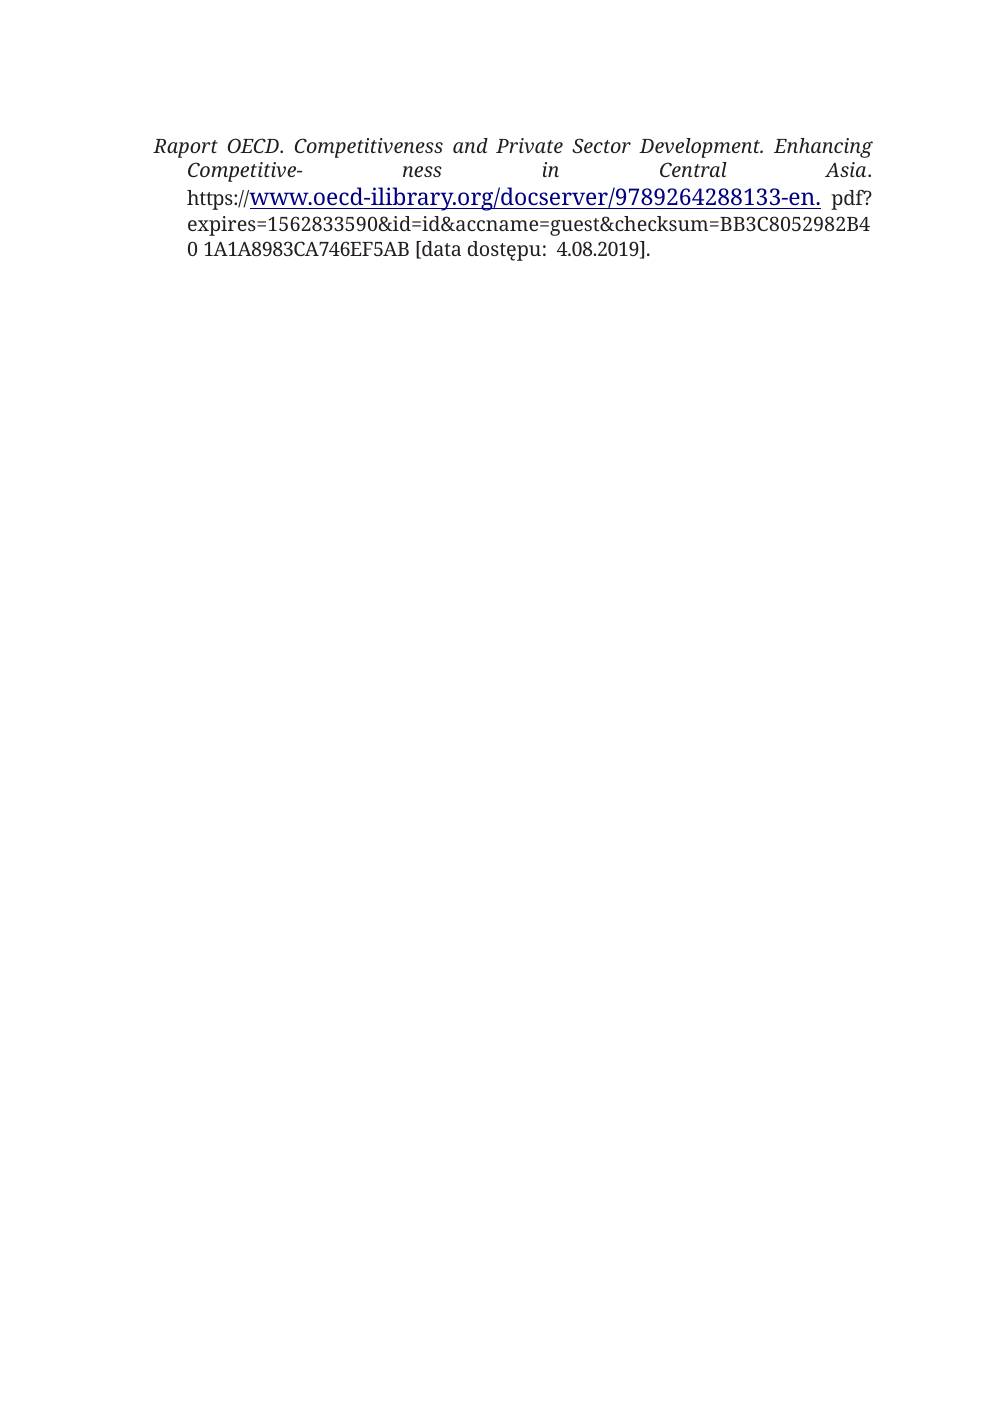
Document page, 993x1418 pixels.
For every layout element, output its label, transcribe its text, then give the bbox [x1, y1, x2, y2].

text Raport OECD. Competitiveness and Private Sector Development. Enhancing Competitive- ness in Central Asia. https://www.oecd-ilibrary.org/docserver/9789264288133-en. pdf?expires=1562833590&id=id&accname=guest&checksum=BB3C8052982B40 1A1A8983CA746EF5AB [data dostępu: 4.08.2019]. [153, 134, 872, 262]
